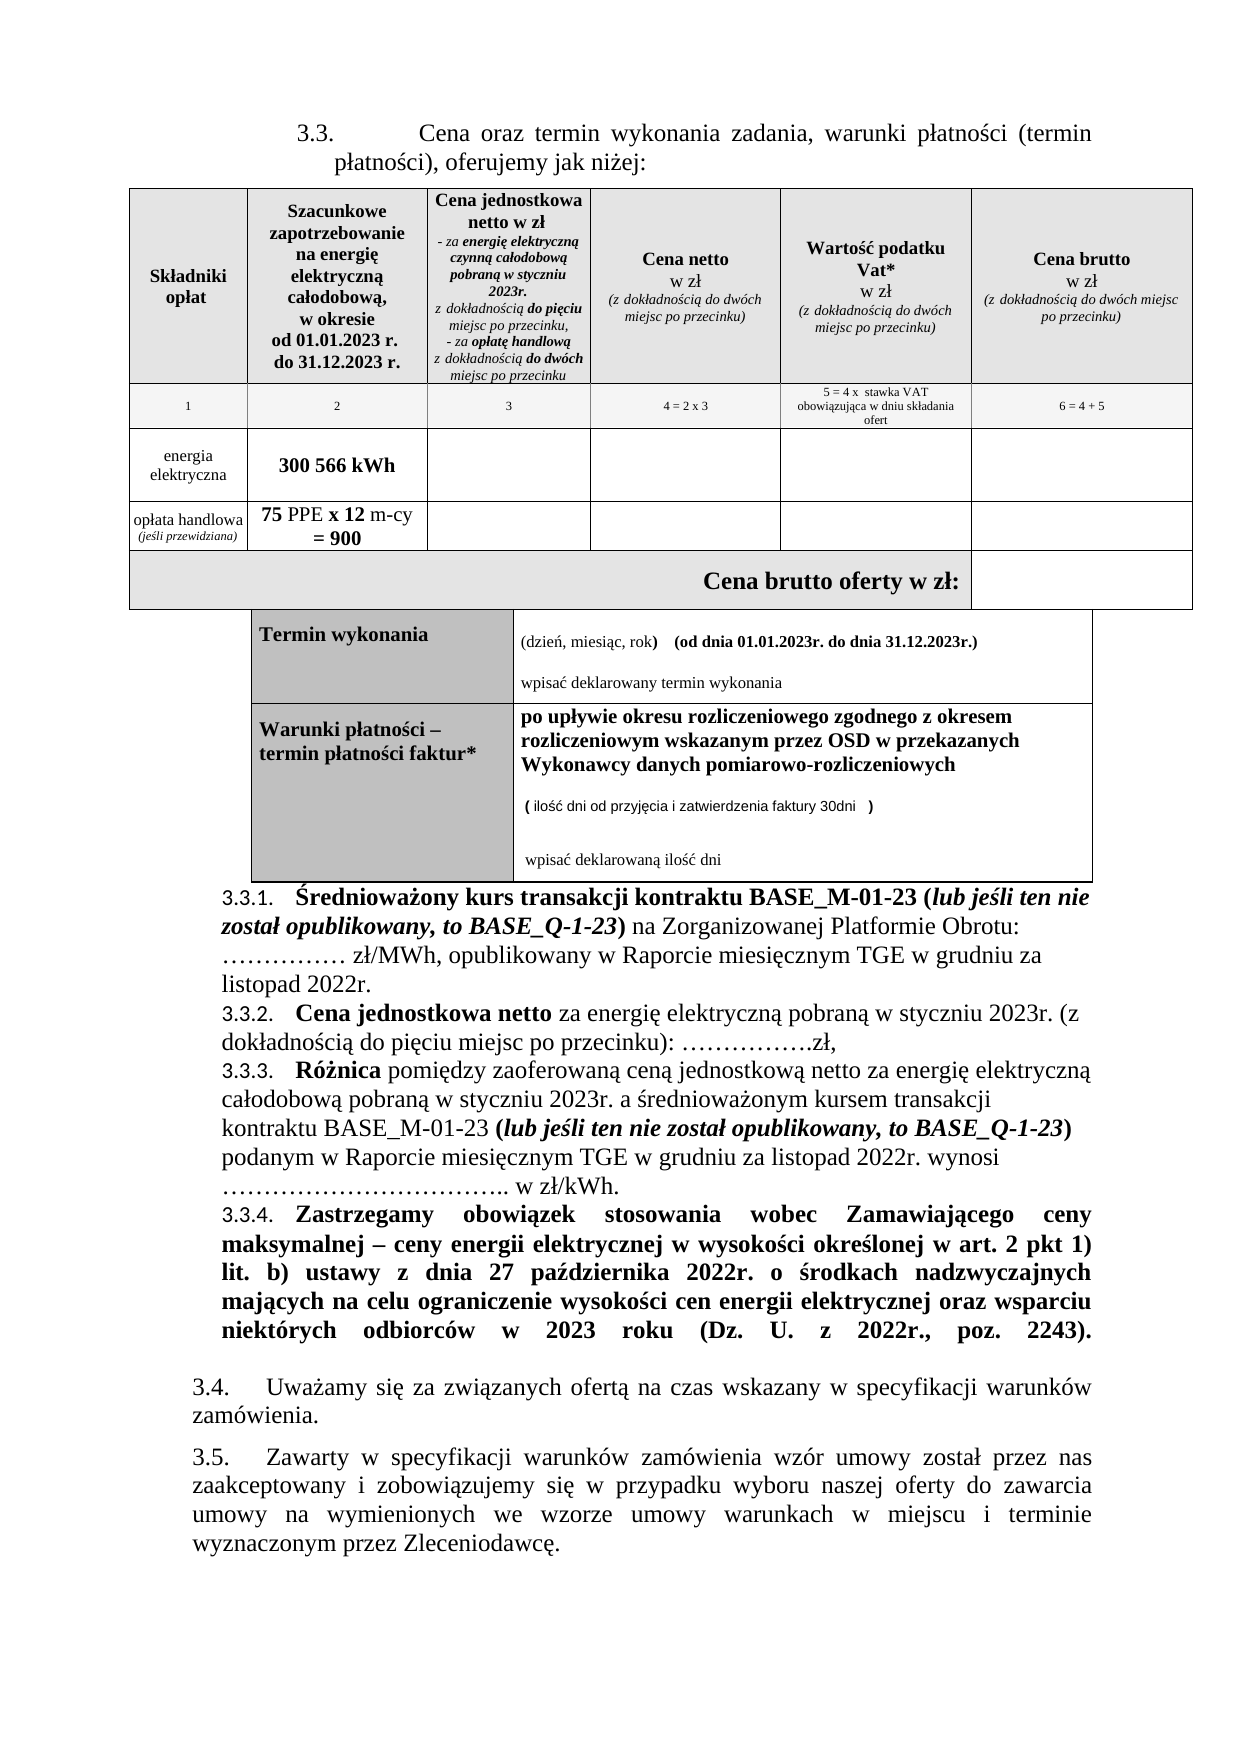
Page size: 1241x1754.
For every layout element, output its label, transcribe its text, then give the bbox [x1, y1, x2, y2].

table_cell Warunki płatności – termin płatności faktur* [252, 704, 513, 881]
table_header Cena brutto w zł (z dokładnością do dwóch miejsc po przecinku) [972, 189, 1192, 383]
table_cell 6 = 4 + 5 [972, 384, 1192, 427]
table_cell 4 = 2 x 3 [591, 384, 780, 427]
table_cell [972, 551, 1192, 609]
table_cell [972, 502, 1192, 550]
table_header Wartość podatku Vat* w zł (z dokładnością do dwóch miejsc po przecinku) [781, 189, 971, 383]
table_cell 2 [248, 384, 427, 427]
table_cell 75 PPE x 12 m-cy = 900 [248, 502, 427, 550]
table_cell Cena brutto oferty w zł: [130, 551, 971, 609]
table_cell 300 566 kWh [248, 429, 427, 501]
table_cell energia elektryczna [130, 429, 247, 501]
list Różnica pomiędzy zaoferowaną ceną jednostkową netto za energię elektryczną całodobową pobraną w styczniu 2023r. a średnioważonym kursem transakcji kontraktu BASE_M-01-23 (lub jeśli ten nie został opublikowany, to BASE_Q-1-23) podanym w Raporcie miesięcznym TGE w grudniu za listopad 2022r. wynosi …………………………….. w zł/kWh. [221, 1056, 1093, 1199]
table_cell [428, 502, 590, 550]
list Uważamy się za związanych ofertą na czas wskazany w specyfikacji warunków zamówienia. [192, 1372, 1093, 1429]
list Zastrzegamy obowiązek stosowania wobec Zamawiającego ceny maksymalnej – ceny energii elektrycznej w wysokości określonej w art. 2 pkt 1) lit. b) ustawy z dnia 27 października 2022r. o środkach nadzwyczajnych mających na celu ograniczenie wysokości cen energii elektrycznej oraz wsparciu niektórych odbiorców w 2023 roku (Dz. U. z 2022r., poz. 2243). [221, 1199, 1093, 1372]
list Zawarty w specyfikacji warunków zamówienia wzór umowy został przez nas zaakceptowany i zobowiązujemy się w przypadku wyboru naszej oferty do zawarcia umowy na wymienionych we wzorze umowy warunkach w miejscu i terminie wyznaczonym przez Zleceniodawcę. [192, 1442, 1093, 1557]
table_cell [972, 429, 1192, 501]
table_cell po upływie okresu rozliczeniowego zgodnego z okresem rozliczeniowym wskazanym przez OSD w przekazanych Wykonawcy danych pomiarowo-rozliczeniowych ( ilość dni od przyjęcia i zatwierdzenia faktury 30dni ) wpisać deklarowaną ilość dni [514, 704, 1092, 881]
table_header Cena netto w zł (z dokładnością do dwóch miejsc po przecinku) [591, 189, 780, 383]
table_cell [247, 703, 251, 881]
table_cell [781, 502, 971, 550]
table_cell [591, 502, 780, 550]
table_cell [129, 703, 247, 881]
table_cell [781, 429, 971, 501]
table_header Składniki opłat [130, 189, 247, 383]
table_cell Termin wykonania [252, 610, 513, 703]
list Cena oraz termin wykonania zadania, warunki płatności (termin płatności), oferujemy jak niżej: [297, 118, 1093, 176]
table_cell [1093, 610, 1192, 703]
table_cell 5 = 4 x stawka VAT obowiązująca w dniu składania ofert [781, 384, 971, 427]
table_cell [591, 429, 780, 501]
table_cell [428, 429, 590, 501]
table_cell [129, 610, 247, 703]
table_cell 1 [130, 384, 247, 427]
list Cena jednostkowa netto za energię elektryczną pobraną w styczniu 2023r. (z dokładnością do pięciu miejsc po przecinku): …………….zł, [221, 998, 1093, 1056]
table_cell opłata handlowa (jeśli przewidziana) [130, 502, 247, 550]
table_cell 3 [428, 384, 590, 427]
table_cell [1093, 703, 1192, 881]
table_cell [247, 610, 251, 703]
table_header Cena jednostkowa netto w zł - za energię elektryczną czynną całodobową pobraną w styczniu 2023r. z dokładnością do pięciu miejsc po przecinku, - za opłatę handlową z dokładnością do dwóch miejsc po przecinku [428, 189, 590, 383]
list Średnioważony kurs transakcji kontraktu BASE_M-01-23 (lub jeśli ten nie został opublikowany, to BASE_Q-1-23) na Zorganizowanej Platformie Obrotu: …………… zł/MWh, opublikowany w Raporcie miesięcznym TGE w grudniu za listopad 2022r. [221, 882, 1093, 998]
table_header Szacunkowe zapotrzebowanie na energię elektryczną całodobową, w okresie od 01.01.2023 r. do 31.12.2023 r. [248, 189, 427, 383]
table_cell (dzień, miesiąc, rok) (od dnia 01.01.2023r. do dnia 31.12.2023r.) wpisać deklarowany termin wykonania [514, 610, 1092, 703]
